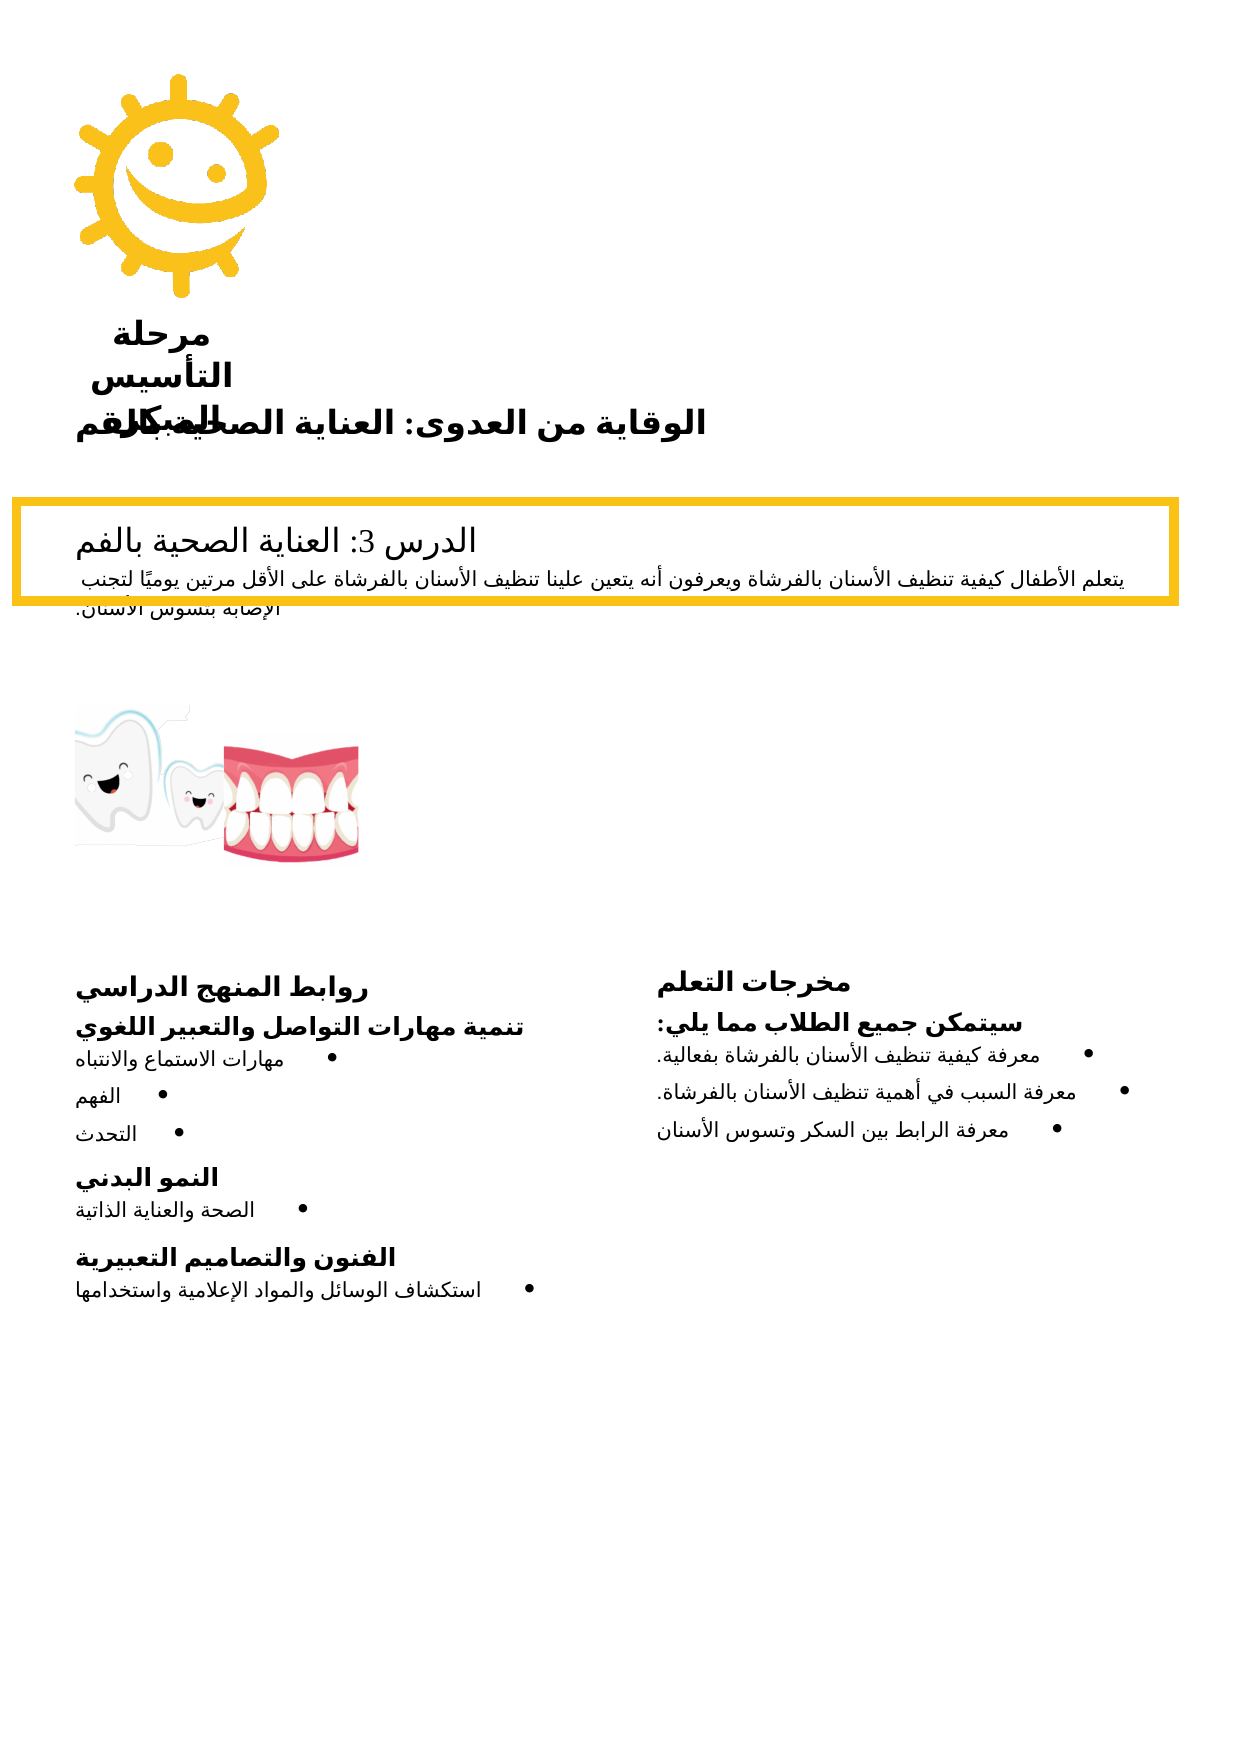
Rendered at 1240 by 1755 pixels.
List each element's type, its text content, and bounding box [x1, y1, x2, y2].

text يتعلم الأطفال كيفية تنظيف الأسنان بالفرشاة ويعرفون أنه يتعين علينا تنظيف الأسنان بالفرشاة على الأقل مرتين يوميًا لتجنب الإصابة بتسوس الأسنان. [75, 606, 1164, 620]
list معرفة السبب في أهمية تنظيف الأسنان بالفرشاة. [657, 1080, 1127, 1105]
subtitle روابط المنهج الدراسي [75, 971, 583, 1002]
subtitle النمو البدني [75, 1163, 583, 1192]
list الصحة والعناية الذاتية [75, 1198, 546, 1223]
list معرفة الرابط بين السكر وتسوس الأسنان [657, 1117, 1127, 1142]
list الفهم [75, 1084, 546, 1109]
subtitle مخرجات التعلم [657, 967, 1164, 998]
subtitle سيتمكن جميع الطلاب مما يلي: [657, 1008, 1164, 1037]
subtitle الفنون والتصاميم التعبيرية [75, 1243, 583, 1272]
list مهارات الاستماع والانتباه [75, 1047, 546, 1072]
subtitle الدرس 3: العناية الصحية بالفم [75, 521, 1164, 559]
list التحدث [75, 1122, 546, 1147]
text يتعلم الأطفال كيفية تنظيف الأسنان بالفرشاة ويعرفون أنه يتعين علينا تنظيف الأسنان بالفرشاة على الأقل مرتين يوميًا لتجنب الإصابة بتسوس الأسنان. [75, 567, 1164, 596]
subtitle تنمية مهارات التواصل والتعبير اللغوي [75, 1012, 583, 1041]
list استكشاف الوسائل والمواد الإعلامية واستخدامها [75, 1278, 546, 1330]
subtitle الوقاية من العدوى: العناية الصحية بالفم [75, 403, 1164, 441]
list معرفة كيفية تنظيف الأسنان بالفرشاة بفعالية. [657, 1042, 1127, 1067]
